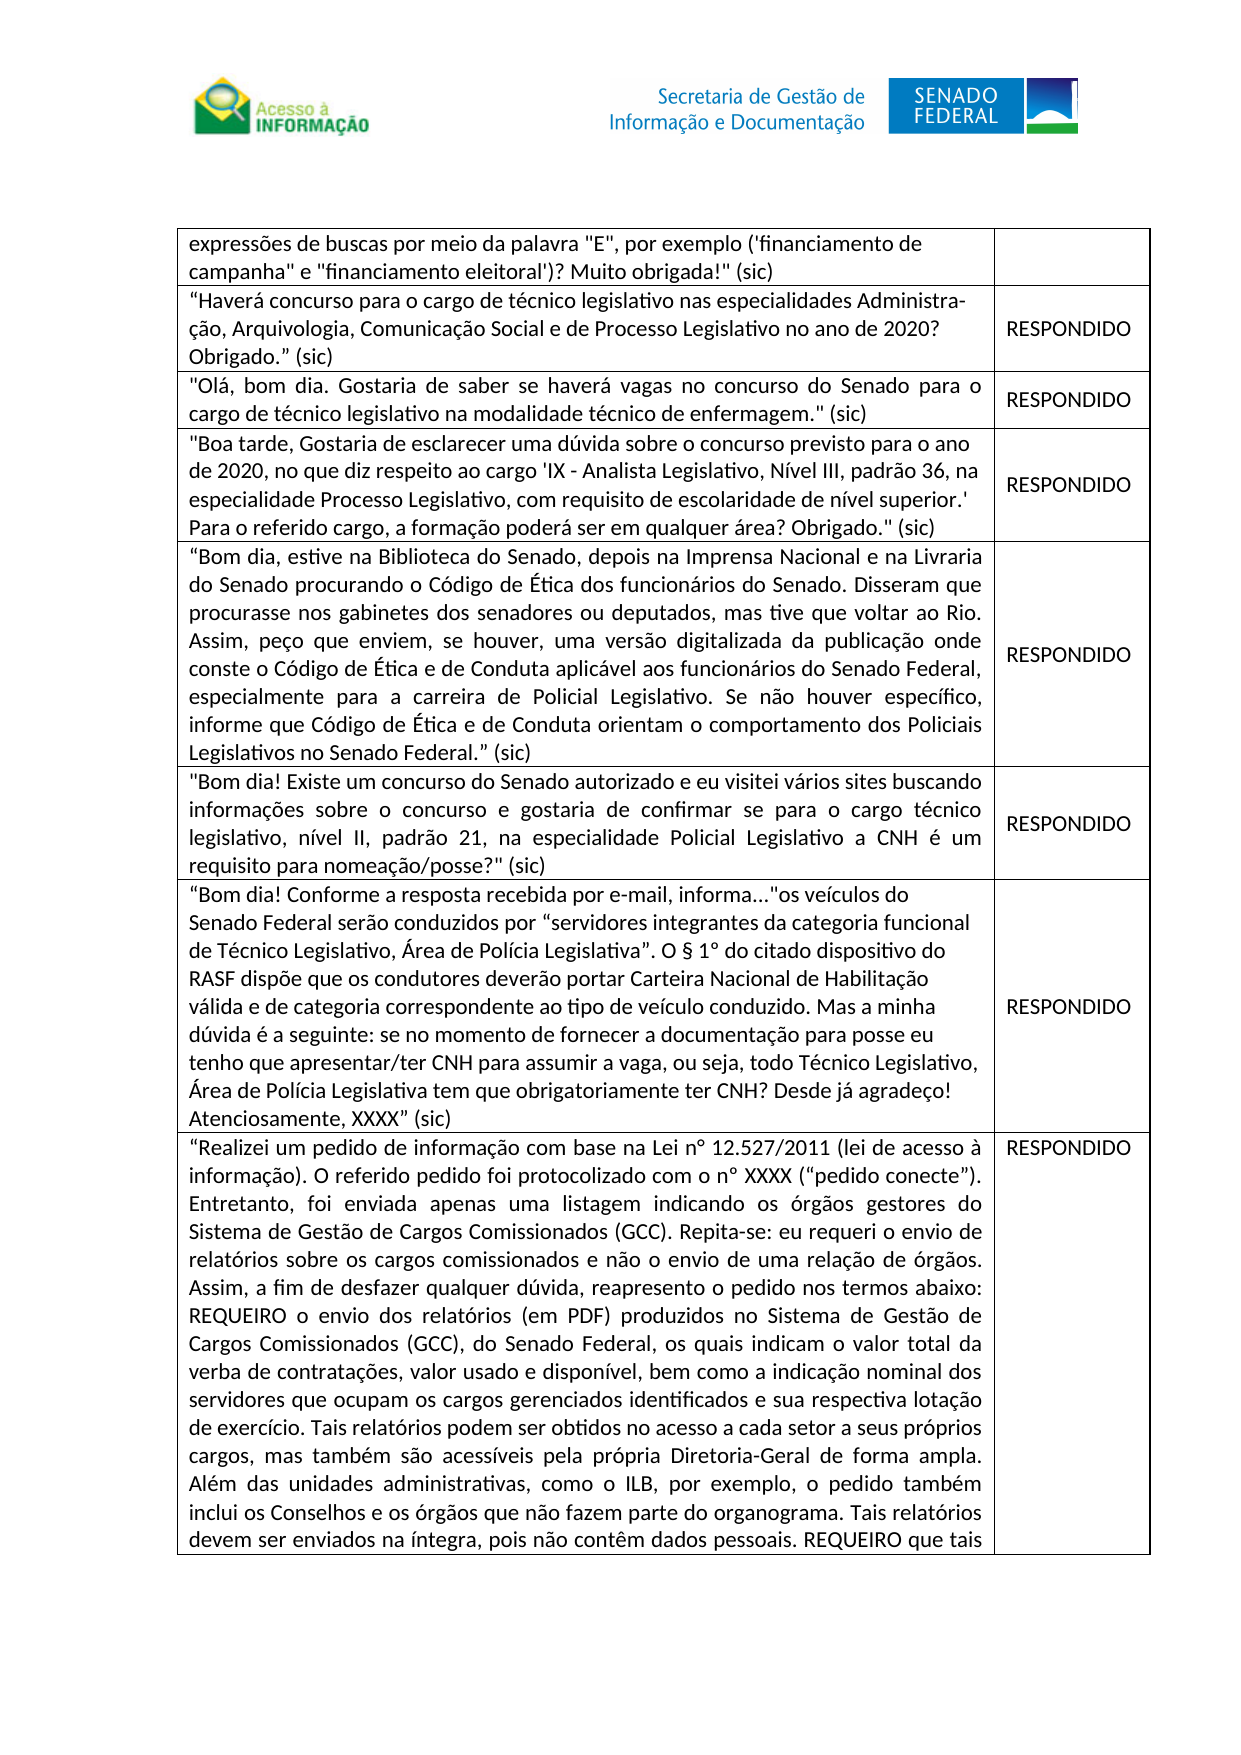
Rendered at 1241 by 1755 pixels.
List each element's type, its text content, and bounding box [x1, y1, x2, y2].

table_cell [995, 229, 1149, 285]
table_cell expressões de buscas por meio da palavra "E", por exemplo ('financiamento de campanha" e "financiamento eleitoral')? Muito obrigada!" (sic) [178, 229, 994, 285]
table_cell RESPONDIDO [995, 880, 1149, 1132]
table_cell "Olá, bom dia. Gostaria de saber se haverá vagas no concurso do Senado para o cargo de técnico legislativo na modalidade técnico de enfermagem." (sic) [178, 372, 994, 428]
table_cell "Boa tarde, Gostaria de esclarecer uma dúvida sobre o concurso previsto para o ano de 2020, no que diz respeito ao cargo 'IX - Analista Legislativo, Nível III, padrão 36, na especialidade Processo Legislativo, com requisito de escolaridade de nível superior.' Para o referido cargo, a formação poderá ser em qualquer área? Obrigado." (sic) [178, 429, 994, 541]
table_cell RESPONDIDO [995, 1133, 1149, 1554]
table_cell “Haverá concurso para o cargo de técnico legislativo nas especialidades Administra-ção, Arquivologia, Comunicação Social e de Processo Legislativo no ano de 2020? Obrigado.” (sic) [178, 286, 994, 371]
table_cell “Bom dia! Conforme a resposta recebida por e-mail, informa..."os veículos do Senado Federal serão conduzidos por “servidores integrantes da categoria funcional de Técnico Legislativo, Área de Polícia Legislativa”. O § 1º do citado dispositivo do RASF dispõe que os condutores deverão portar Carteira Nacional de Habilitação válida e de categoria correspondente ao tipo de veículo conduzido. Mas a minha dúvida é a seguinte: se no momento de fornecer a documentação para posse eu tenho que apresentar/ter CNH para assumir a vaga, ou seja, todo Técnico Legislativo, Área de Polícia Legislativa tem que obrigatoriamente ter CNH? Desde já agradeço! Atenciosamente, XXXX” (sic) [178, 880, 994, 1132]
table_cell “Bom dia, estive na Biblioteca do Senado, depois na Imprensa Nacional e na Livraria do Senado procurando o Código de Ética dos funcionários do Senado. Disseram que procurasse nos gabinetes dos senadores ou deputados, mas tive que voltar ao Rio. Assim, peço que enviem, se houver, uma versão digitalizada da publicação onde conste o Código de Ética e de Conduta aplicável aos funcionários do Senado Federal, especialmente para a carreira de Policial Legislativo. Se não houver específico, informe que Código de Ética e de Conduta orientam o comportamento dos Policiais Legislativos no Senado Federal.” (sic) [178, 542, 994, 766]
table_cell RESPONDIDO [995, 767, 1149, 879]
table_cell RESPONDIDO [995, 286, 1149, 371]
table_cell “Realizei um pedido de informação com base na Lei n° 12.527/2011 (lei de acesso à informação). O referido pedido foi protocolizado com o nº XXXX (“pedido conecte”). Entretanto, foi enviada apenas uma listagem indicando os órgãos gestores do Sistema de Gestão de Cargos Comissionados (GCC). Repita-se: eu requeri o envio de relatórios sobre os cargos comissionados e não o envio de uma relação de órgãos. Assim, a fim de desfazer qualquer dúvida, reapresento o pedido nos termos abaixo: REQUEIRO o envio dos relatórios (em PDF) produzidos no Sistema de Gestão de Cargos Comissionados (GCC), do Senado Federal, os quais indicam o valor total da verba de contratações, valor usado e disponível, bem como a indicação nominal dos servidores que ocupam os cargos gerenciados identificados e sua respectiva lotação de exercício. Tais relatórios podem ser obtidos no acesso a cada setor a seus próprios cargos, mas também são acessíveis pela própria Diretoria-Geral de forma ampla. Além das unidades administrativas, como o ILB, por exemplo, o pedido também inclui os Conselhos e os órgãos que não fazem parte do organograma. Tais relatórios devem ser enviados na íntegra, pois não contêm dados pessoais. REQUEIRO que tais [178, 1133, 994, 1554]
table_cell "Bom dia! Existe um concurso do Senado autorizado e eu visitei vários sites buscando informações sobre o concurso e gostaria de confirmar se para o cargo técnico legislativo, nível II, padrão 21, na especialidade Policial Legislativo a CNH é um requisito para nomeação/posse?" (sic) [178, 767, 994, 879]
table_cell RESPONDIDO [995, 542, 1149, 766]
table_cell RESPONDIDO [995, 372, 1149, 428]
table_cell RESPONDIDO [995, 429, 1149, 541]
